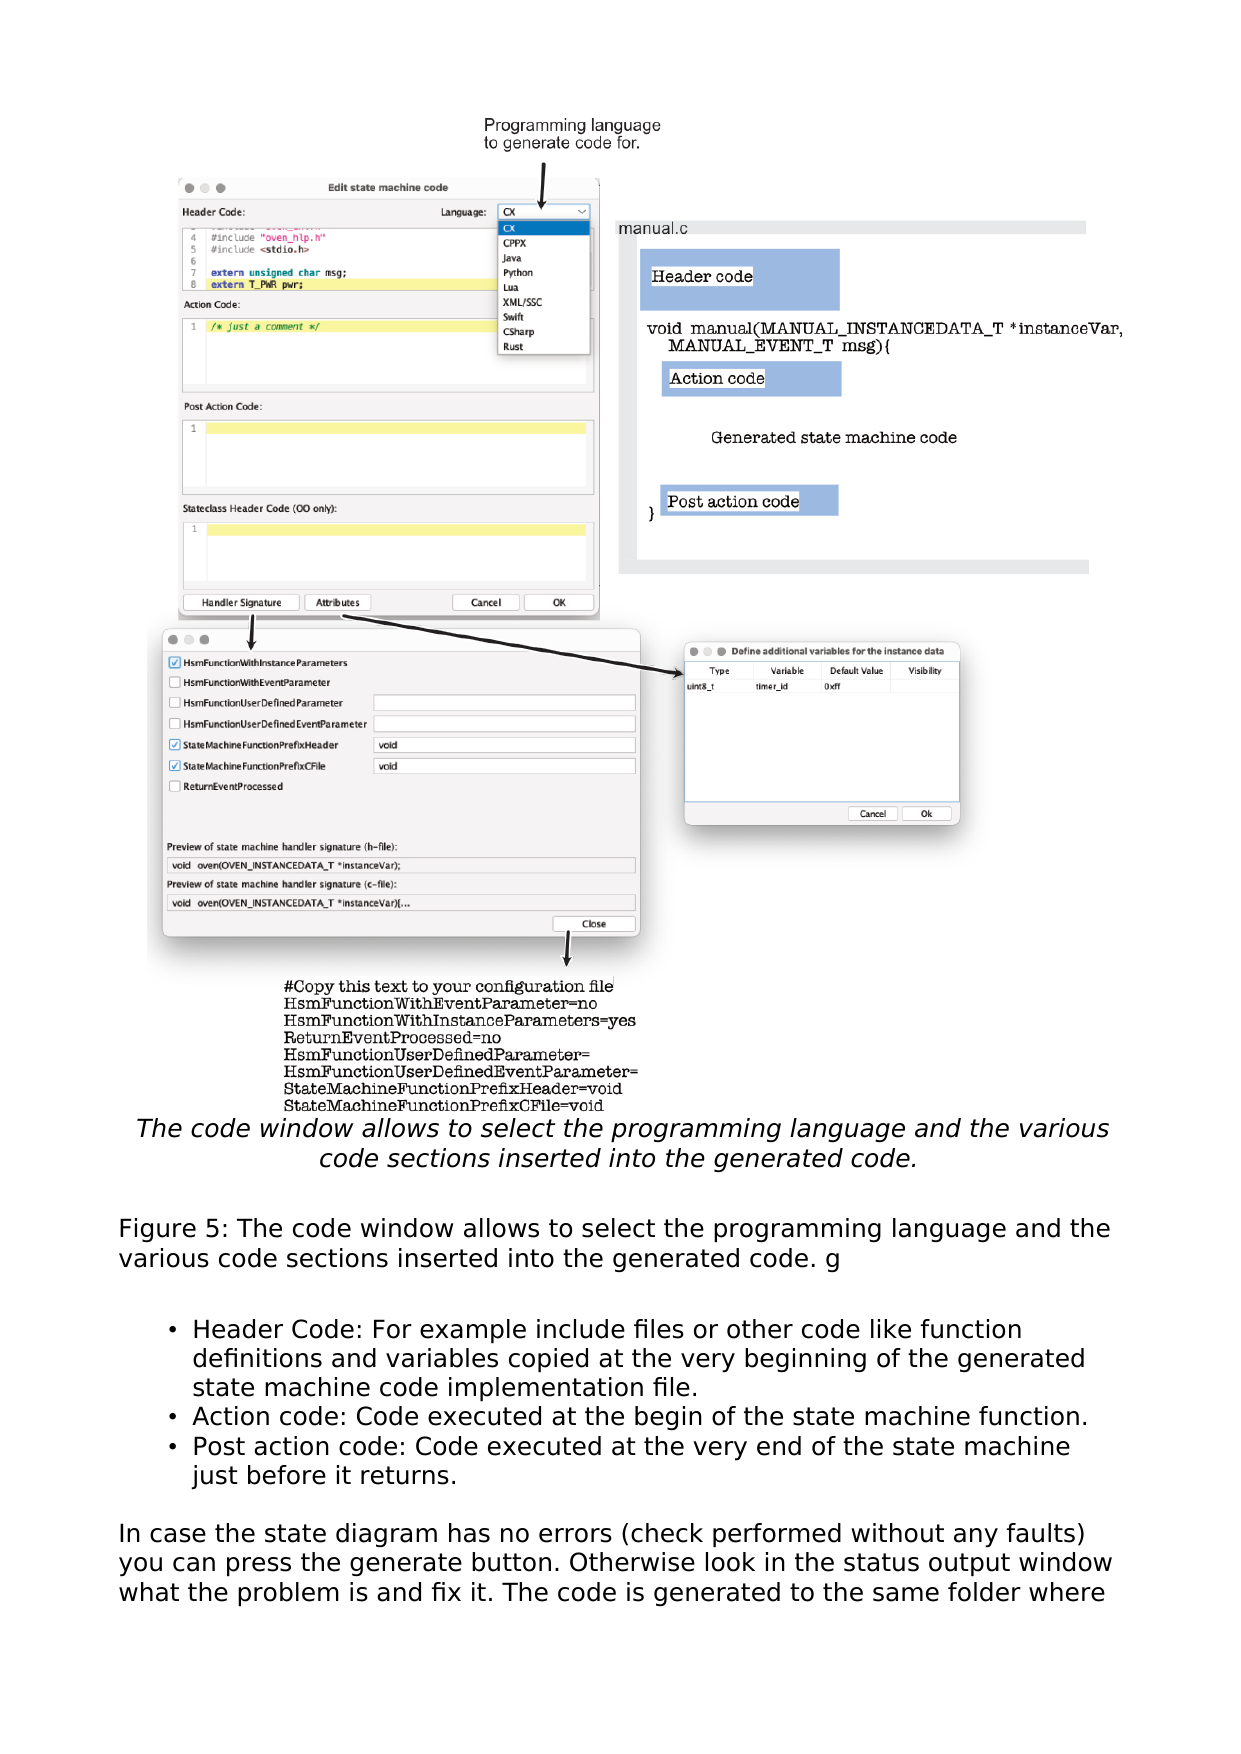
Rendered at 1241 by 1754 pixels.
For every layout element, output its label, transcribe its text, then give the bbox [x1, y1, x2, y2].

text In case the state diagram has no errors (check performed without any faults) you can press the generate button. Otherwise look in the status output window what the problem is and fix it. The code is generated to the same folder where [118, 1519, 1122, 1607]
list Header Code: For example include files or other code like function definitions and variables copied at the very beginning of the generated state machine code implementation file. [177, 1315, 1122, 1402]
list Post action code: Code executed at the very end of the state machine just before it returns. [177, 1432, 1122, 1490]
text The code window allows to select the programming language and the various code sections inserted into the generated code. [118, 1115, 1122, 1173]
list Action code: Code executed at the begin of the state machine function. [177, 1402, 1122, 1432]
text Figure 5: The code window allows to select the programming language and the various code sections inserted into the generated code. g [118, 1215, 1122, 1273]
picture [118, 118, 1123, 1115]
